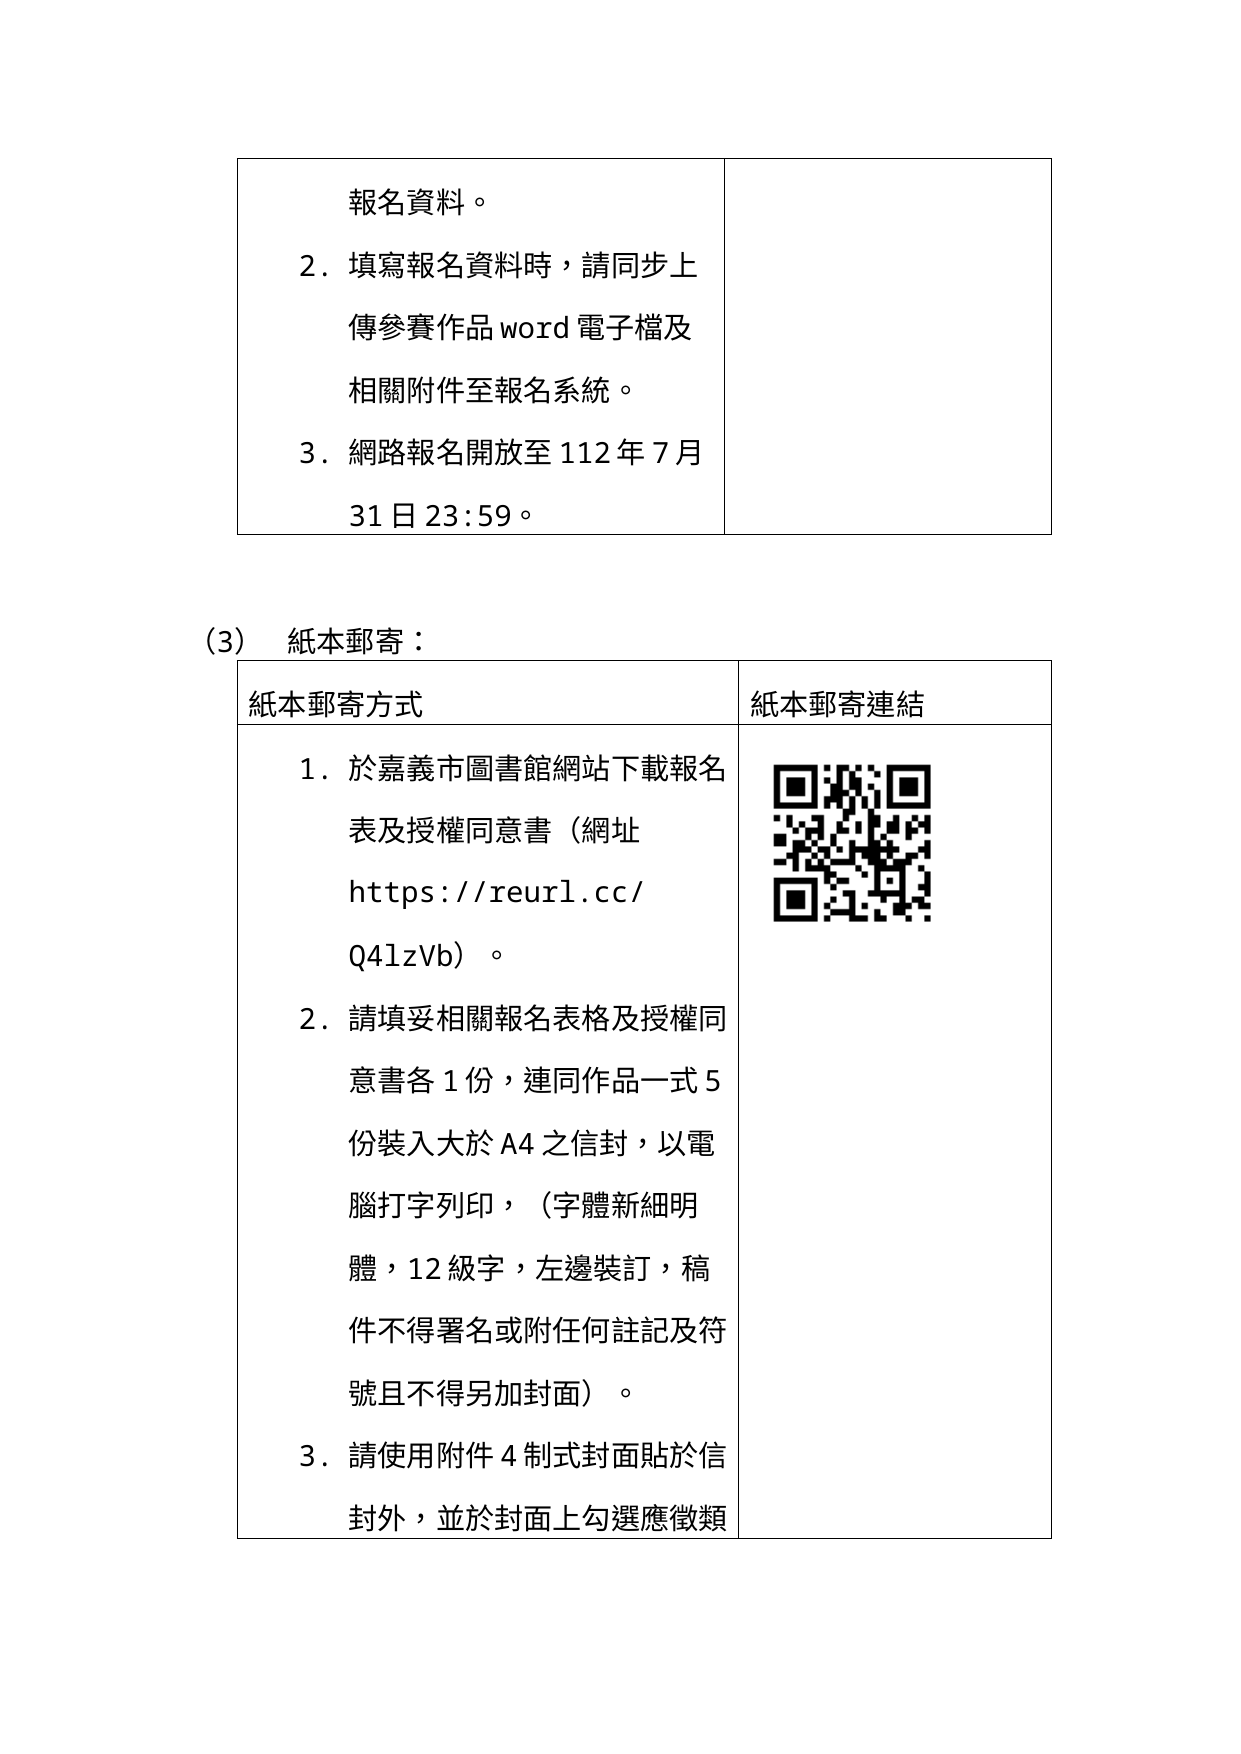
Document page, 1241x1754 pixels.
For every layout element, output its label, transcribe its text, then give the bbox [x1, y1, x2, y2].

picture [749, 740, 956, 947]
table_header 紙本郵寄連結 [739, 661, 1051, 724]
table_cell [725, 159, 1051, 534]
table_cell 於嘉義市圖書館網站下載報名表及授權同意書（網址https://reurl.cc/Q4lzVb）。 請填妥相關報名表格及授權同意書各1份，連同作品一式5份裝入大於A4之信封，以電腦打字列印，（字體新細明體，12級字，左邊裝訂，稿件不得署名或附任何註記及符號且不得另加封面）。 請使用附件4制式封面貼於信封外，並於封面上勾選應徵類 [238, 725, 738, 1537]
table_cell 請連結至「2023第十四屆桃城文學獎徵文活動線上報名表」(https://reurl.cc/Rzj6A9) 填寫報名資料。 填寫報名資料時，請同步上傳參賽作品word電子檔及相關附件至報名系統。 網路報名開放至112年7月31日23:59。 [238, 159, 724, 534]
table_cell [739, 725, 1051, 1537]
list 紙本郵寄： [187, 598, 1053, 660]
table_header 紙本郵寄方式 [238, 661, 738, 724]
